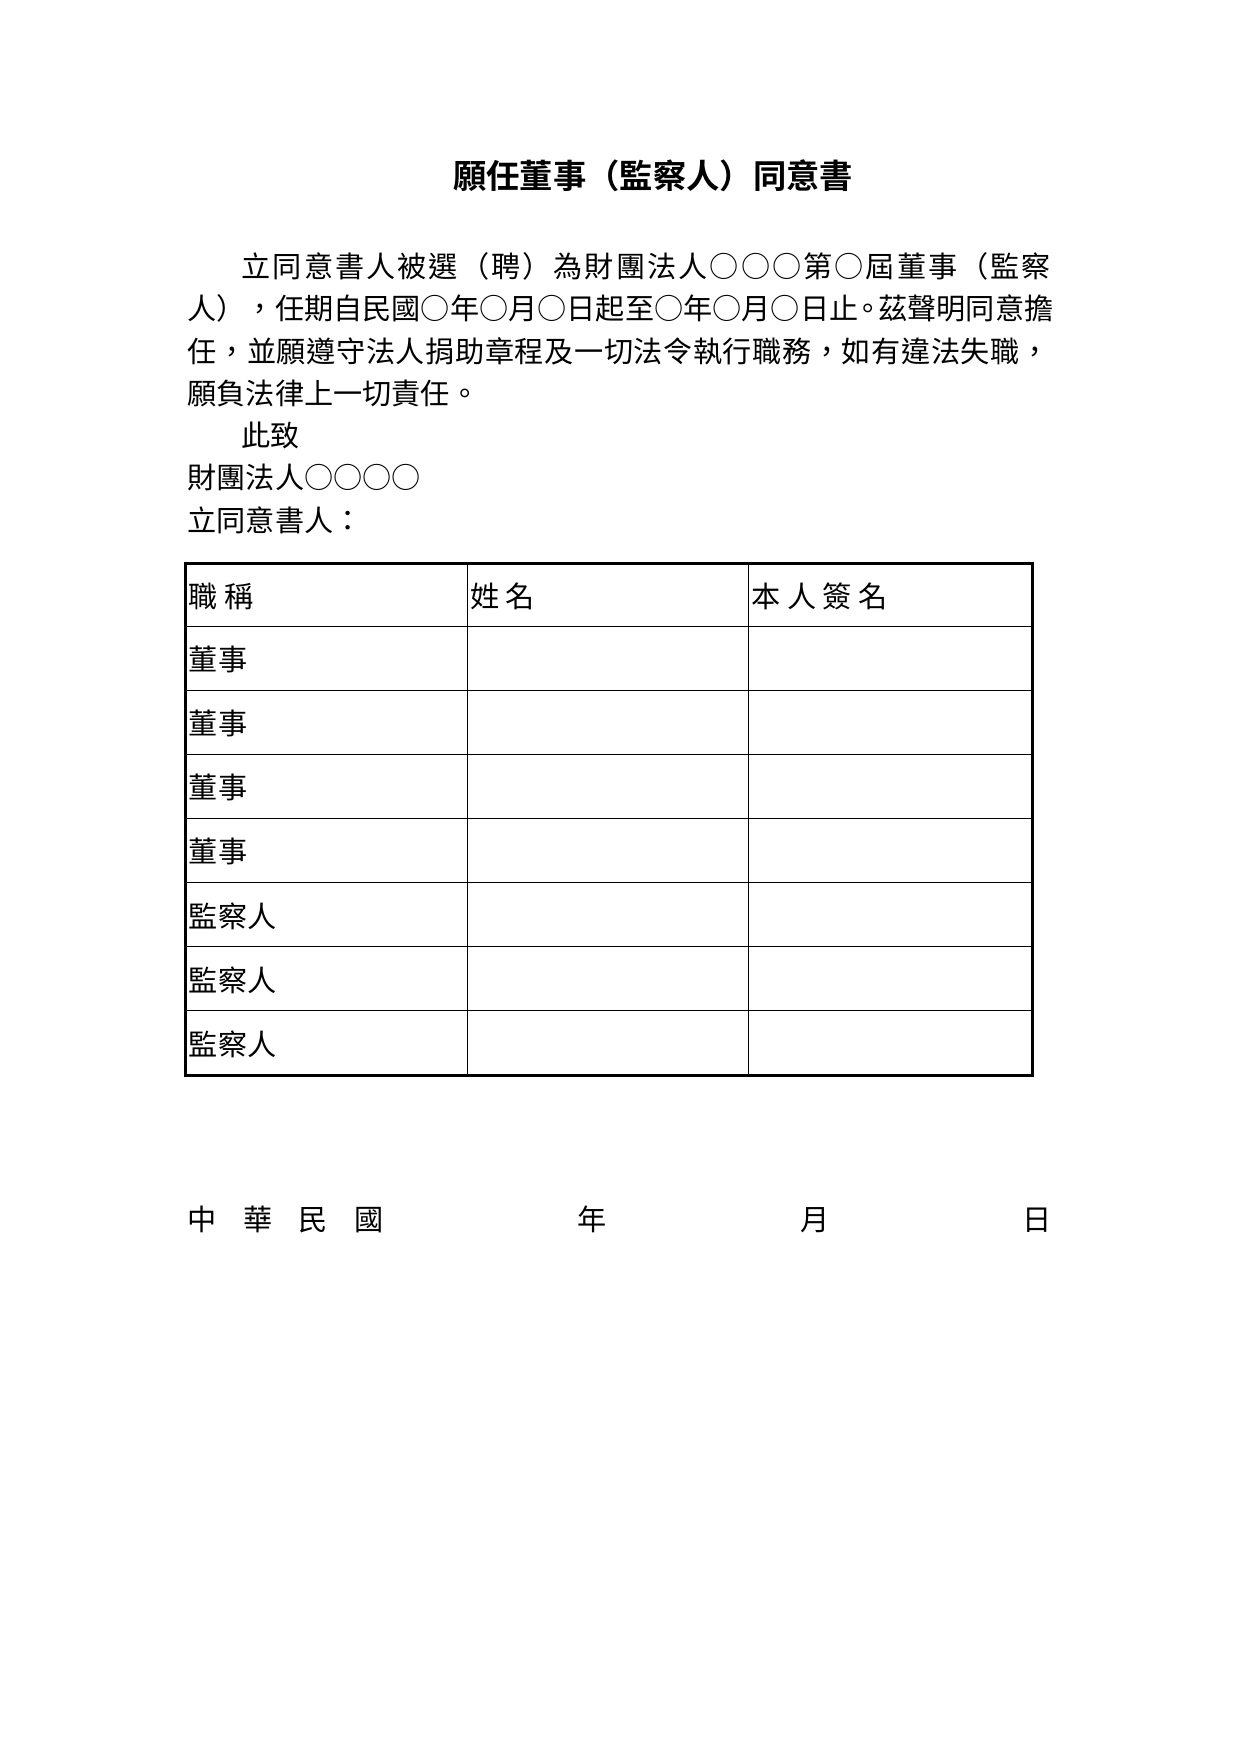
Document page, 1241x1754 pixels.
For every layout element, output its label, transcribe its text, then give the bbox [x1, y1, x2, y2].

table_cell [468, 755, 748, 818]
text 立同意書人被選（聘）為財團法人○○○第○屆董事（監察人），任期自民國○年○月○日起至○年○月○日止。茲聲明同意擔任，並願遵守法人捐助章程及一切法令執行職務，如有違法失職，願負法律上一切責任。 [187, 244, 1053, 413]
table_cell 董事 [187, 755, 467, 818]
table_cell [749, 755, 1031, 818]
table_header 姓 名 [468, 565, 748, 626]
table_cell 董事 [187, 819, 467, 882]
table_cell 監察人 [187, 947, 467, 1010]
text 財團法人○○○○ [187, 455, 1053, 497]
table_cell [749, 947, 1031, 1010]
text 此致 [187, 413, 1053, 455]
text 願任董事（監察人）同意書 [253, 150, 1053, 198]
table_cell [749, 1011, 1031, 1074]
table_cell [749, 691, 1031, 754]
table_cell [468, 883, 748, 946]
text 中華民國 年 月 日 [187, 1196, 1053, 1239]
table_cell 監察人 [187, 883, 467, 946]
table_cell [749, 883, 1031, 946]
table_cell [468, 627, 748, 690]
text 立同意書人： [187, 497, 1053, 540]
table_cell [749, 819, 1031, 882]
table_cell [749, 627, 1031, 690]
table_header 職 稱 [187, 565, 467, 626]
table_cell [468, 819, 748, 882]
table_cell [468, 1011, 748, 1074]
table_cell 董事 [187, 627, 467, 690]
table_header 本 人 簽 名 [749, 565, 1031, 626]
table_cell [468, 691, 748, 754]
table_cell [468, 947, 748, 1010]
table_cell 監察人 [187, 1011, 467, 1074]
table_cell 董事 [187, 691, 467, 754]
